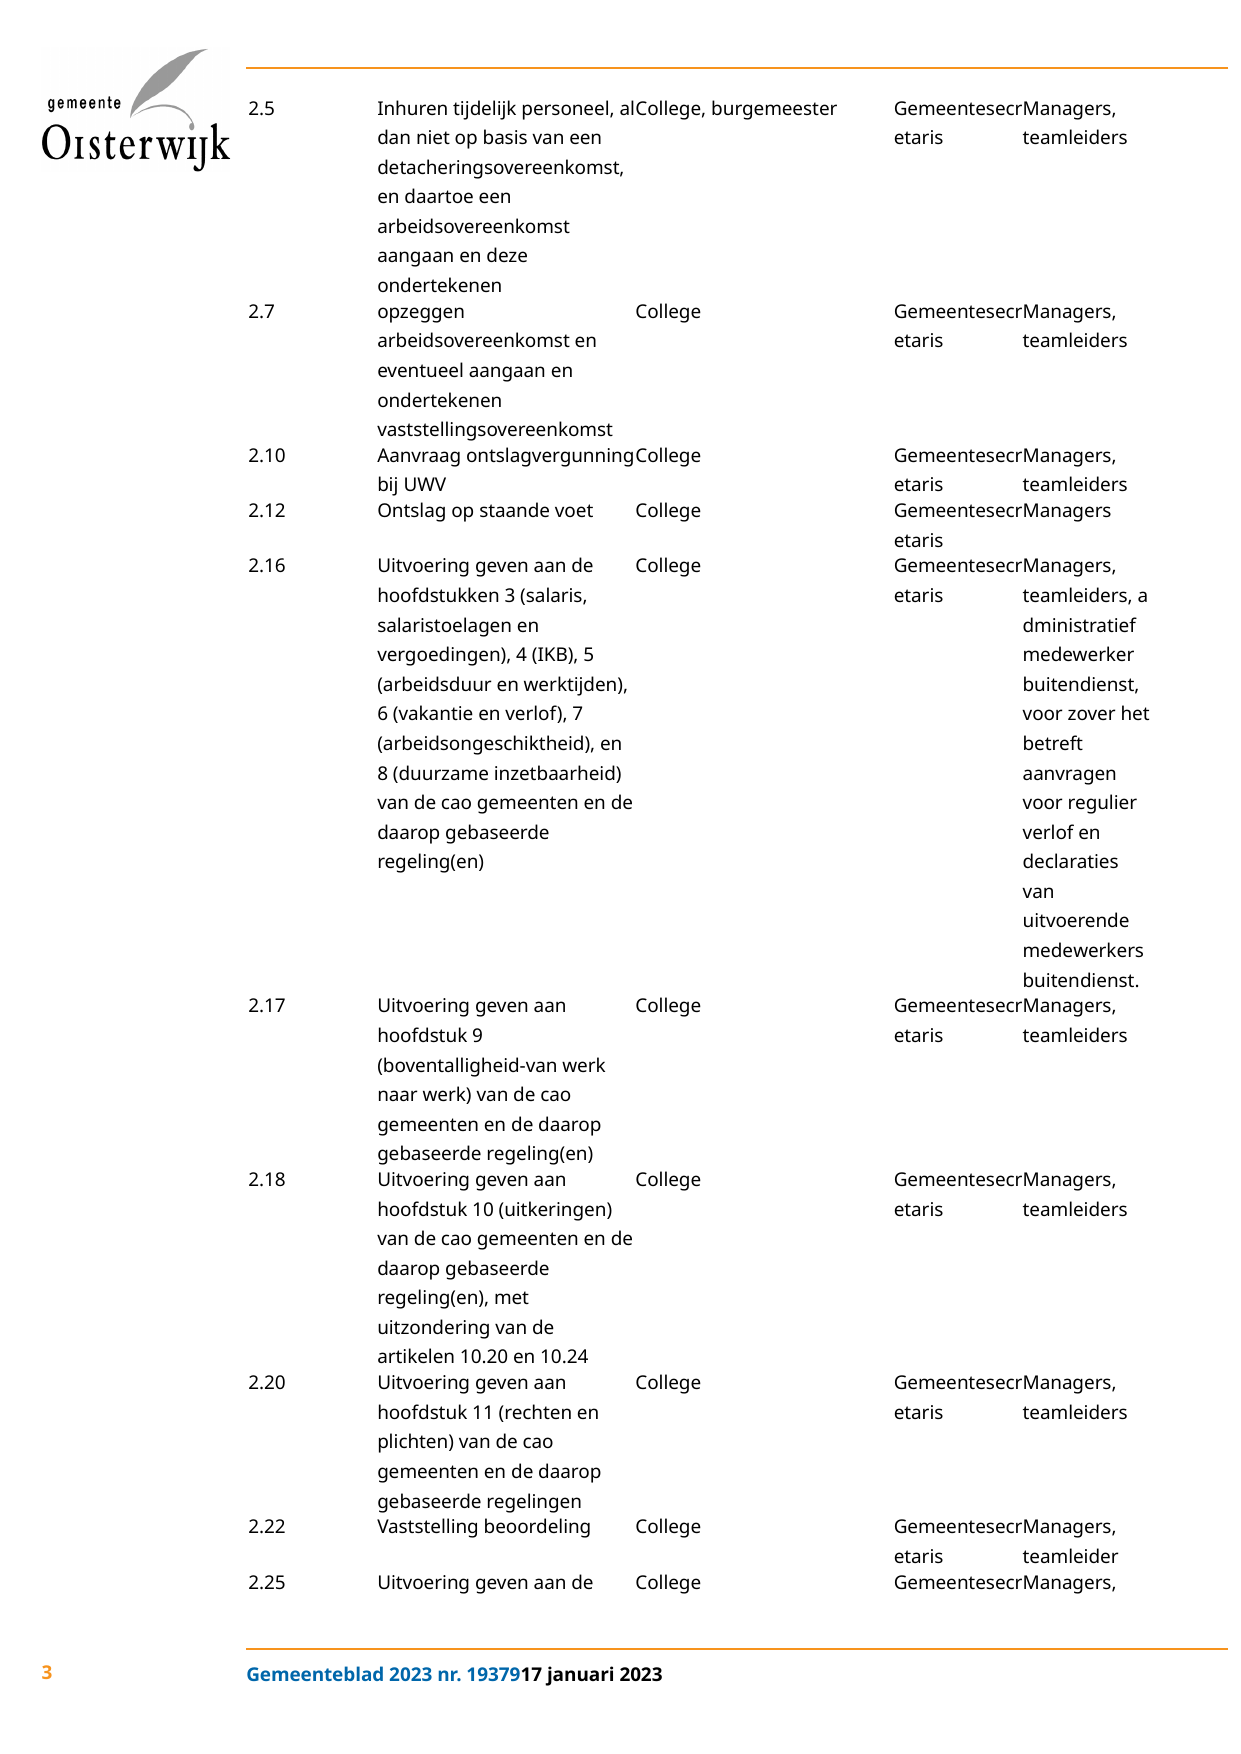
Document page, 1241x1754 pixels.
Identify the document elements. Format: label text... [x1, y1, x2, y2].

table_cell Uitvoering geven aan de [377, 1569, 635, 1594]
table_cell Gemeentesecretaris [894, 298, 1022, 442]
table_cell Gemeentesecretaris [894, 993, 1022, 1166]
table_cell Gemeentesecretaris [894, 1370, 1022, 1513]
table_cell 2.22 [248, 1514, 377, 1569]
table_cell Managers, teamleiders, administratief medewerker buitendienst, voor zover het betreft aanvragen voor regulier verlof en declaraties van uitvoerende mede­werkers buiten­dienst. [1023, 553, 1152, 993]
table_cell Gemeentesecretaris [894, 1166, 1022, 1369]
table_cell College [635, 993, 893, 1166]
table_cell College [635, 1370, 893, 1513]
table_cell Gemeentesecretaris [894, 442, 1022, 497]
table_cell opzeggen arbeidsovereenkomst en eventueel aangaan en ondertekenen vaststellingsovereenkomst [377, 298, 635, 442]
table_cell Managers, teamleiders [1023, 1166, 1152, 1369]
table_cell Uitvoering geven aan hoofdstuk 9 (boventalligheid-van werk naar werk) van de cao gemeenten en de daarop gebaseerde regeling(en) [377, 993, 635, 1166]
table_cell 2.7 [248, 298, 377, 442]
table_cell College [635, 1514, 893, 1569]
table_cell Gemeentesecretaris [894, 95, 1022, 298]
table_cell 2.16 [248, 553, 377, 993]
table_cell Uitvoering geven aan hoofdstuk 10 (uitkeringen) van de cao gemeenten en de daarop gebaseerde regeling(en), met uitzondering van de artikelen 10.20 en 10.24 [377, 1166, 635, 1369]
table_cell Gemeentesecretaris [894, 553, 1022, 993]
table_cell Managers, teamleiders [1023, 298, 1152, 442]
table_cell College [635, 1166, 893, 1369]
table_cell 2.25 [248, 1569, 377, 1594]
table_cell 2.10 [248, 442, 377, 497]
table_cell Inhuren tijdelijk personeel, al dan niet op basis van een detacheringsovereenkomst, en daartoe een arbeidsovereenkomst aangaan en deze ondertekenen [377, 95, 635, 298]
table_cell Managers [1023, 498, 1152, 553]
table_cell College [635, 1569, 893, 1594]
table_cell 2.20 [248, 1370, 377, 1513]
table_cell Managers, teamleiders [1023, 1370, 1152, 1513]
table_cell 2.17 [248, 993, 377, 1166]
table_cell College [635, 553, 893, 993]
table_cell Managers, teamleider [1023, 1569, 1152, 1594]
table_cell Gemeentesecretaris [894, 1514, 1022, 1569]
table_cell Managers, teamleider [1023, 1514, 1152, 1569]
table_cell Aanvraag ontslagvergunning bij UWV [377, 442, 635, 497]
table_cell Uitvoering geven aan de hoofdstukken 3 (salaris, salaristoelagen en vergoedingen), 4 (IKB), 5 (arbeidsduur en werktijden), 6 (vakantie en verlof), 7 (arbeidsongeschiktheid), en 8 (duurzame inzetbaarheid) van de cao gemeenten en de daarop gebaseerde regeling(en) [377, 553, 635, 993]
picture [41, 47, 231, 172]
table_cell Managers, teamleiders [1023, 442, 1152, 497]
table_cell Vaststelling beoordeling [377, 1514, 635, 1569]
table_cell Managers, teamleiders [1023, 993, 1152, 1166]
table_cell College [635, 442, 893, 497]
table_cell Ontslag op staande voet [377, 498, 635, 553]
table_cell College, burgemeester [635, 95, 893, 298]
table_cell 2.18 [248, 1166, 377, 1369]
table_cell College [635, 298, 893, 442]
table_cell 2.5 [248, 95, 377, 298]
table_cell Uitvoering geven aan hoofdstuk 11 (rechten en plichten) van de cao gemeenten en de daarop gebaseerde regelingen [377, 1370, 635, 1513]
table_cell Gemeentesecretaris [894, 498, 1022, 553]
table_cell 2.12 [248, 498, 377, 553]
table_cell College [635, 498, 893, 553]
table_cell Gemeentesecretaris [894, 1569, 1022, 1594]
table_cell Managers, teamleiders [1023, 95, 1152, 298]
